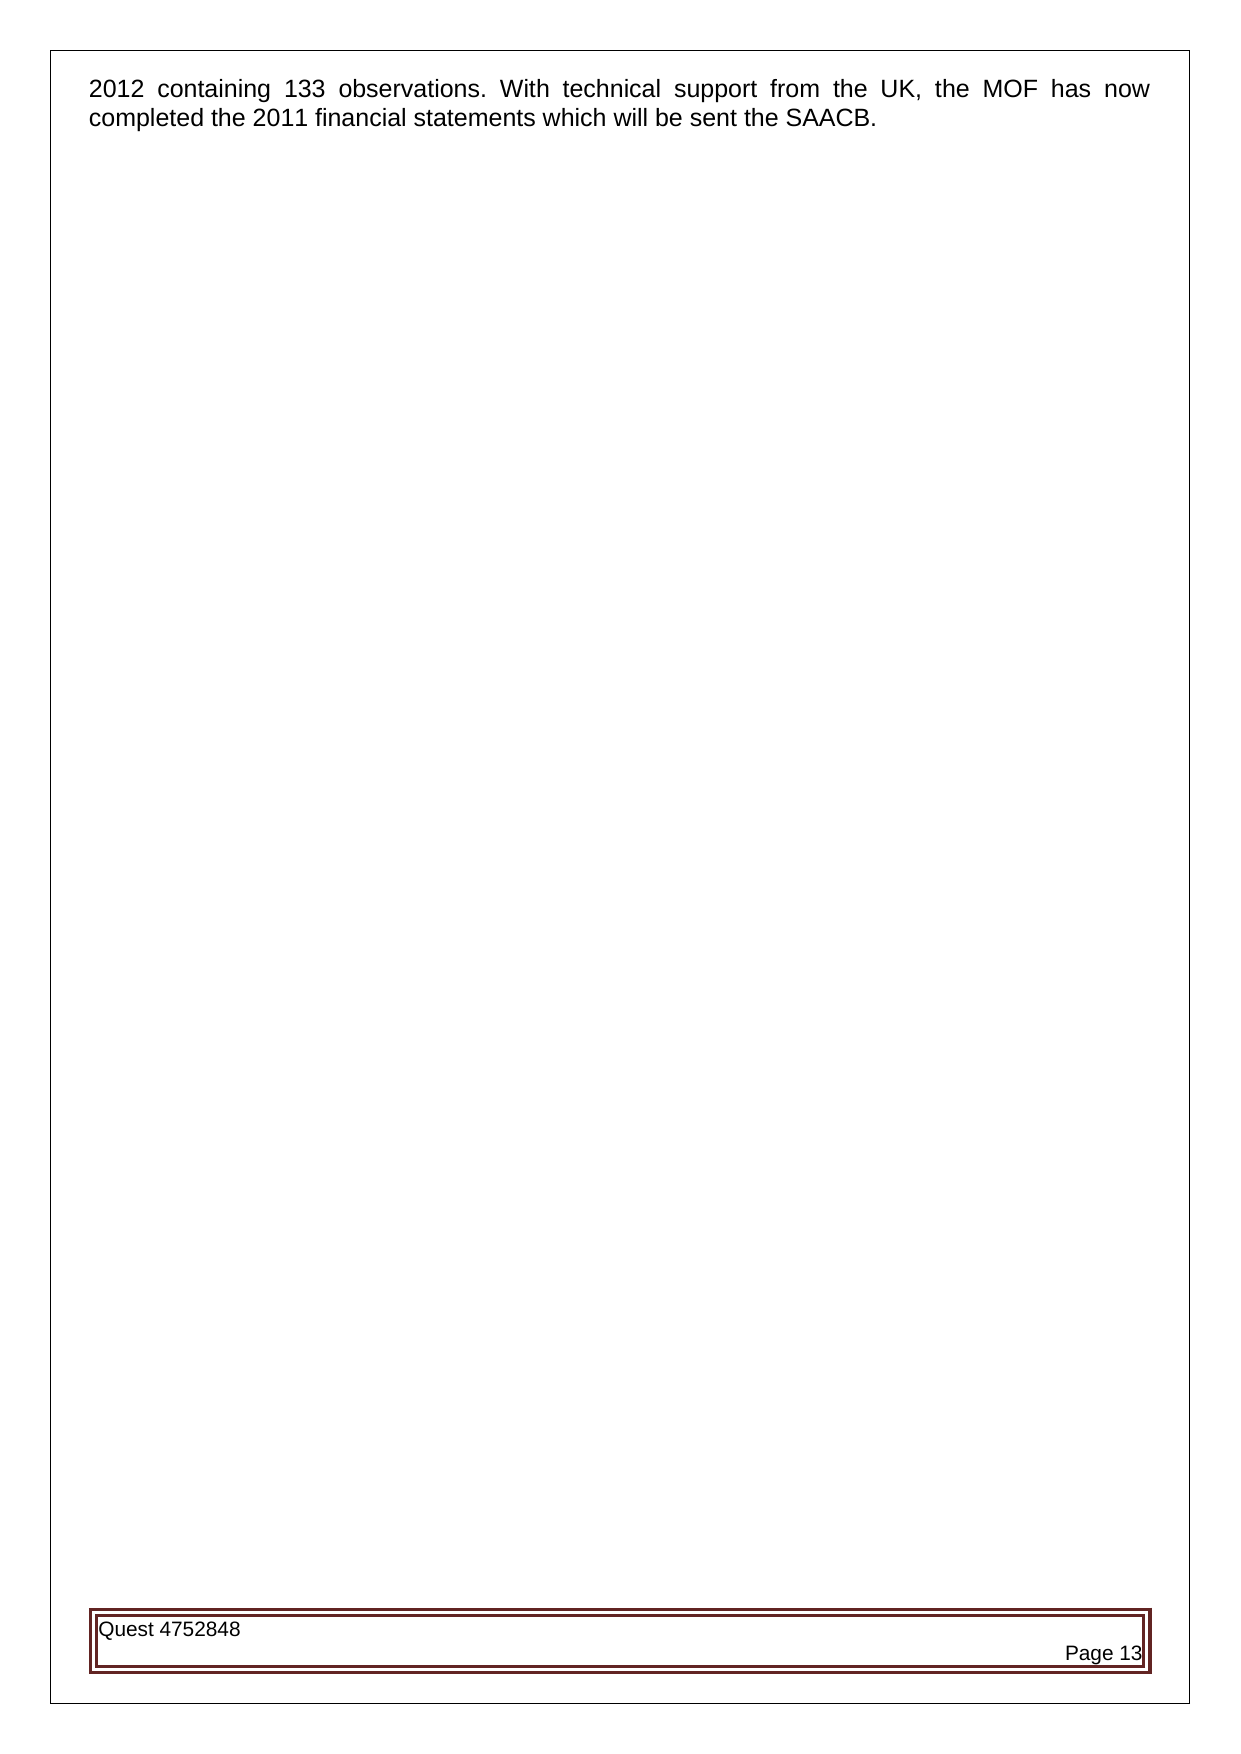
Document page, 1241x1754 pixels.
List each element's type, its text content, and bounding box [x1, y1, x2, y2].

text 2012 containing 133 observations. With technical support from the UK, the MOF has now completed the 2011 financial statements which will be sent the SAACB. [89, 74, 1152, 131]
